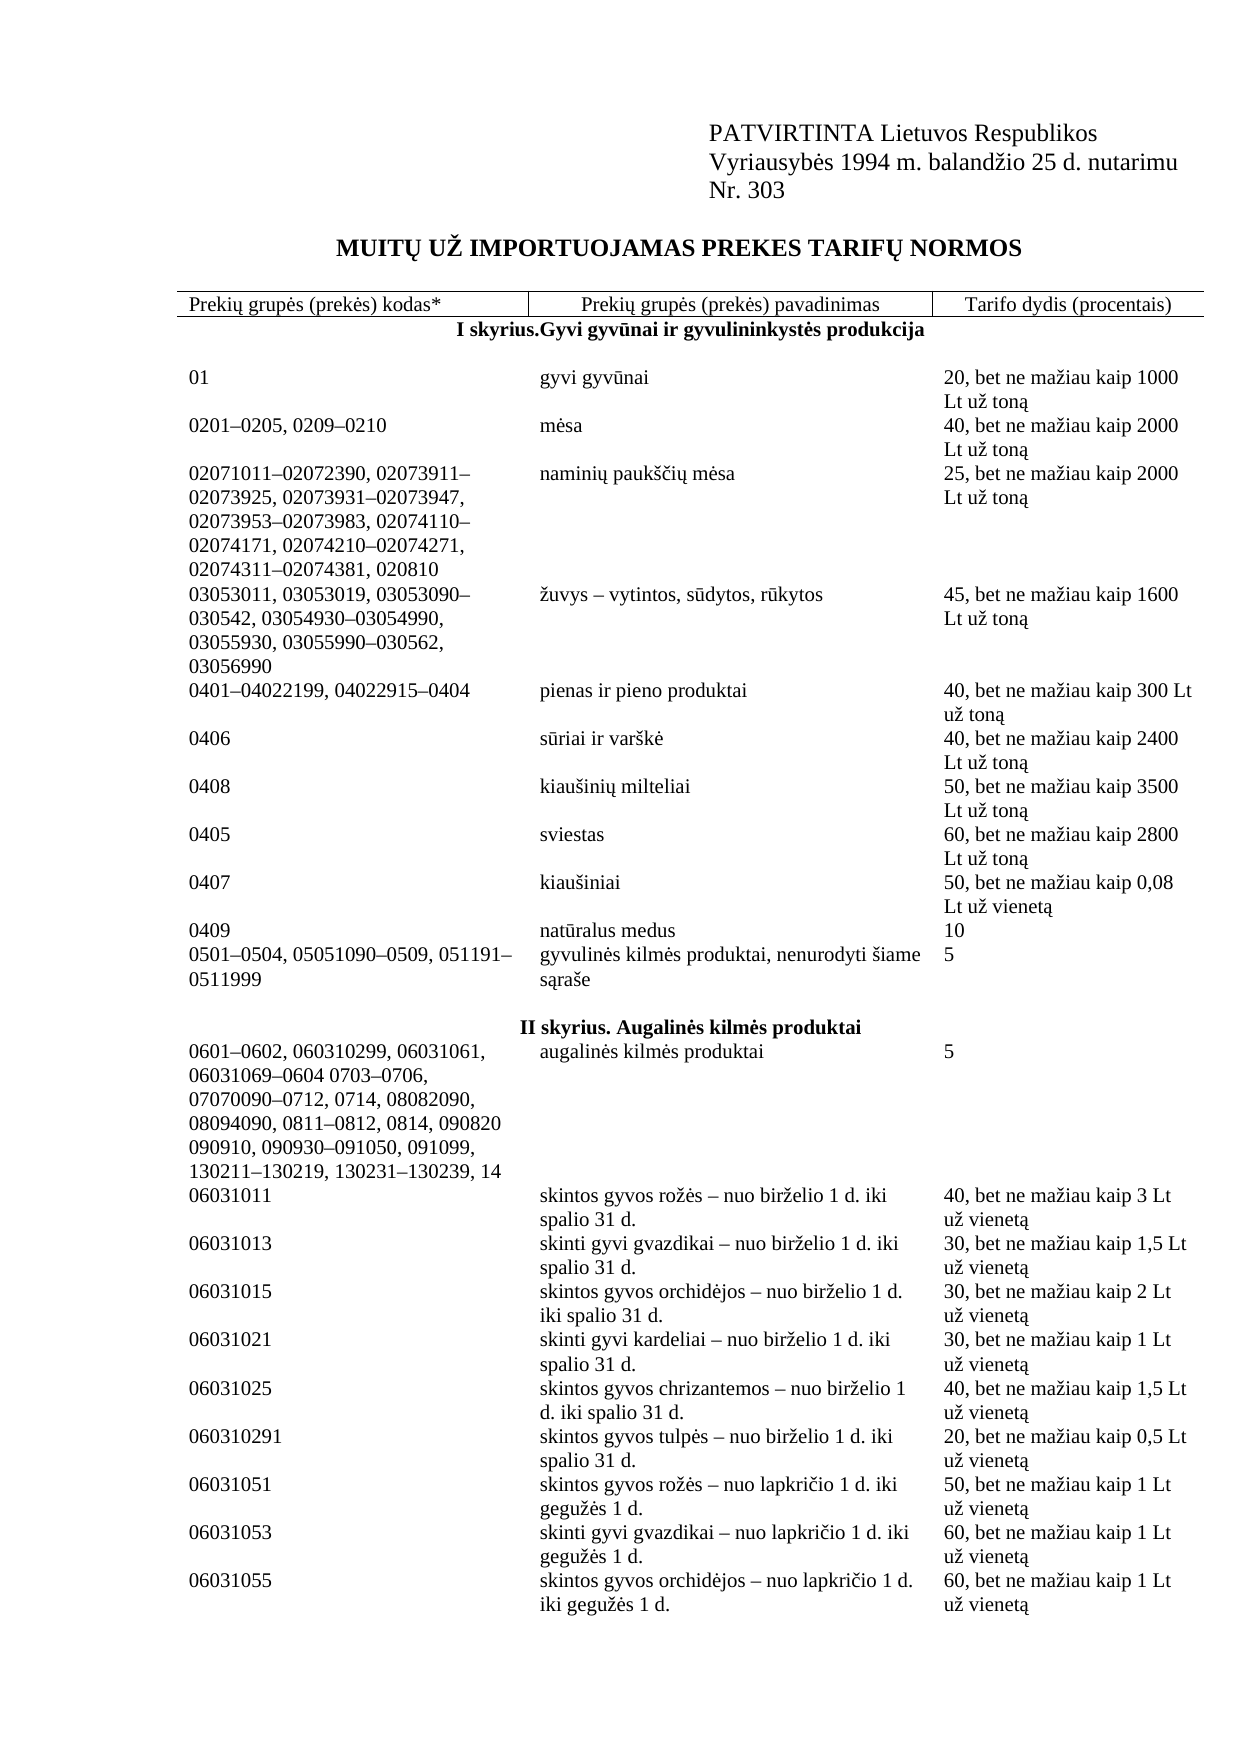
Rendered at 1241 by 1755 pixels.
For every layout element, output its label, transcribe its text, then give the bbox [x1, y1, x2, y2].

table_cell 0201–0205, 0209–0210 [177, 413, 528, 461]
table_cell mėsa [528, 413, 932, 461]
table_cell 0407 [177, 870, 528, 918]
table_cell sviestas [528, 822, 932, 870]
table_cell gyvulinės kilmės produktai, nenurodyti šiame sąraše [528, 943, 932, 991]
table_cell 06031025 [177, 1376, 528, 1424]
table_cell 06031021 [177, 1328, 528, 1376]
table_cell skinti gyvi gvazdikai – nuo birželio 1 d. iki spalio 31 d. [528, 1231, 932, 1279]
table_cell skinti gyvi gvazdikai – nuo lapkričio 1 d. iki gegužės 1 d. [528, 1520, 932, 1568]
table_cell 0601–0602, 060310299, 06031061, 06031069–0604 0703–0706, 07070090–0712, 0714, 08082090, 08094090, 0811–0812, 0814, 090820 090910, 090930–091050, 091099, 130211–130219, 130231–130239, 14 [177, 1039, 528, 1183]
table_cell 5 [933, 943, 1204, 991]
table_cell 45, bet ne mažiau kaip 1600 Lt už toną [933, 581, 1204, 678]
table_cell [528, 991, 932, 1014]
table_cell 03053011, 03053019, 03053090–030542, 03054930–03054990, 03055930, 03055990–030562, 03056990 [177, 581, 528, 678]
table_cell sūriai ir varškė [528, 726, 932, 774]
table_cell 10 [933, 918, 1204, 942]
table_cell 40, bet ne mažiau kaip 300 Lt už toną [933, 678, 1204, 726]
table_cell gyvi gyvūnai [528, 365, 932, 413]
table_cell 01 [177, 365, 528, 413]
table_cell II skyrius. Augalinės kilmės produktai [177, 1015, 1204, 1039]
table_cell skintos gyvos orchidėjos – nuo birželio 1 d. iki spalio 31 d. [528, 1279, 932, 1327]
table_cell kiaušiniai [528, 870, 932, 918]
table_cell 40, bet ne mažiau kaip 2400 Lt už toną [933, 726, 1204, 774]
table_cell 20, bet ne mažiau kaip 0,5 Lt už vienetą [933, 1424, 1204, 1472]
table_cell 06031055 [177, 1568, 528, 1616]
table_cell 06031013 [177, 1231, 528, 1279]
table_cell [177, 991, 528, 1014]
table_cell 40, bet ne mažiau kaip 3 Lt už vienetą [933, 1183, 1204, 1231]
table_cell kiaušinių milteliai [528, 774, 932, 822]
table_header Tarifo dydis (procentais) [933, 292, 1204, 316]
table_cell 06031011 [177, 1183, 528, 1231]
table_cell [933, 991, 1204, 1014]
table_cell 060310291 [177, 1424, 528, 1472]
table_cell 40, bet ne mažiau kaip 1,5 Lt už vienetą [933, 1376, 1204, 1424]
table_cell 0501–0504, 05051090–0509, 051191–0511999 [177, 943, 528, 991]
table_cell 30, bet ne mažiau kaip 1,5 Lt už vienetą [933, 1231, 1204, 1279]
table_cell pienas ir pieno produktai [528, 678, 932, 726]
table_cell skintos gyvos rožės – nuo lapkričio 1 d. iki gegužės 1 d. [528, 1472, 932, 1520]
table_cell 40, bet ne mažiau kaip 2000 Lt už toną [933, 413, 1204, 461]
table_cell skintos gyvos orchidėjos – nuo lapkričio 1 d. iki gegužės 1 d. [528, 1568, 932, 1616]
table_cell natūralus medus [528, 918, 932, 942]
table_cell 0405 [177, 822, 528, 870]
table_cell 20, bet ne mažiau kaip 1000 Lt už toną [933, 365, 1204, 413]
table_cell 30, bet ne mažiau kaip 1 Lt už vienetą [933, 1328, 1204, 1376]
table_cell 0408 [177, 774, 528, 822]
text MUITŲ UŽ IMPORTUOJAMAS PREKES TARIFŲ NORMOS [177, 233, 1181, 262]
table_header Prekių grupės (prekės) pavadinimas [529, 292, 932, 316]
table_cell 0409 [177, 918, 528, 942]
table_cell [528, 341, 932, 365]
table_cell 50, bet ne mažiau kaip 3500 Lt už toną [933, 774, 1204, 822]
table_cell žuvys – vytintos, sūdytos, rūkytos [528, 581, 932, 678]
table_cell 60, bet ne mažiau kaip 2800 Lt už toną [933, 822, 1204, 870]
table_cell skintos gyvos rožės – nuo birželio 1 d. iki spalio 31 d. [528, 1183, 932, 1231]
table_cell naminių paukščių mėsa [528, 461, 932, 581]
table_cell 30, bet ne mažiau kaip 2 Lt už vienetą [933, 1279, 1204, 1327]
text Vyriausybės 1994 m. balandžio 25 d. nutarimu [177, 147, 1181, 176]
table_cell [177, 341, 528, 365]
table_cell 0401–04022199, 04022915–0404 [177, 678, 528, 726]
text Nr. 303 [177, 176, 1181, 204]
table_cell 06031051 [177, 1472, 528, 1520]
table_cell augalinės kilmės produktai [528, 1039, 932, 1183]
table_header Prekių grupės (prekės) kodas* [177, 292, 528, 316]
table_cell 5 [933, 1039, 1204, 1183]
table_cell skintos gyvos chrizantemos – nuo birželio 1 d. iki spalio 31 d. [528, 1376, 932, 1424]
table_cell 50, bet ne mažiau kaip 1 Lt už vienetą [933, 1472, 1204, 1520]
table_cell [933, 341, 1204, 365]
text PATVIRTINTA Lietuvos Respublikos [177, 118, 1181, 147]
table_cell skinti gyvi kardeliai – nuo birželio 1 d. iki spalio 31 d. [528, 1328, 932, 1376]
table_cell I skyrius.Gyvi gyvūnai ir gyvulininkystės produkcija [177, 317, 1204, 341]
table_cell 60, bet ne mažiau kaip 1 Lt už vienetą [933, 1568, 1204, 1616]
table_cell 02071011–02072390, 02073911–02073925, 02073931–02073947, 02073953–02073983, 02074110–02074171, 02074210–02074271, 02074311–02074381, 020810 [177, 461, 528, 581]
table_cell 06031015 [177, 1279, 528, 1327]
table_cell 50, bet ne mažiau kaip 0,08 Lt už vienetą [933, 870, 1204, 918]
table_cell 60, bet ne mažiau kaip 1 Lt už vienetą [933, 1520, 1204, 1568]
table_cell 0406 [177, 726, 528, 774]
table_cell skintos gyvos tulpės – nuo birželio 1 d. iki spalio 31 d. [528, 1424, 932, 1472]
table_cell 25, bet ne mažiau kaip 2000 Lt už toną [933, 461, 1204, 581]
table_cell 06031053 [177, 1520, 528, 1568]
